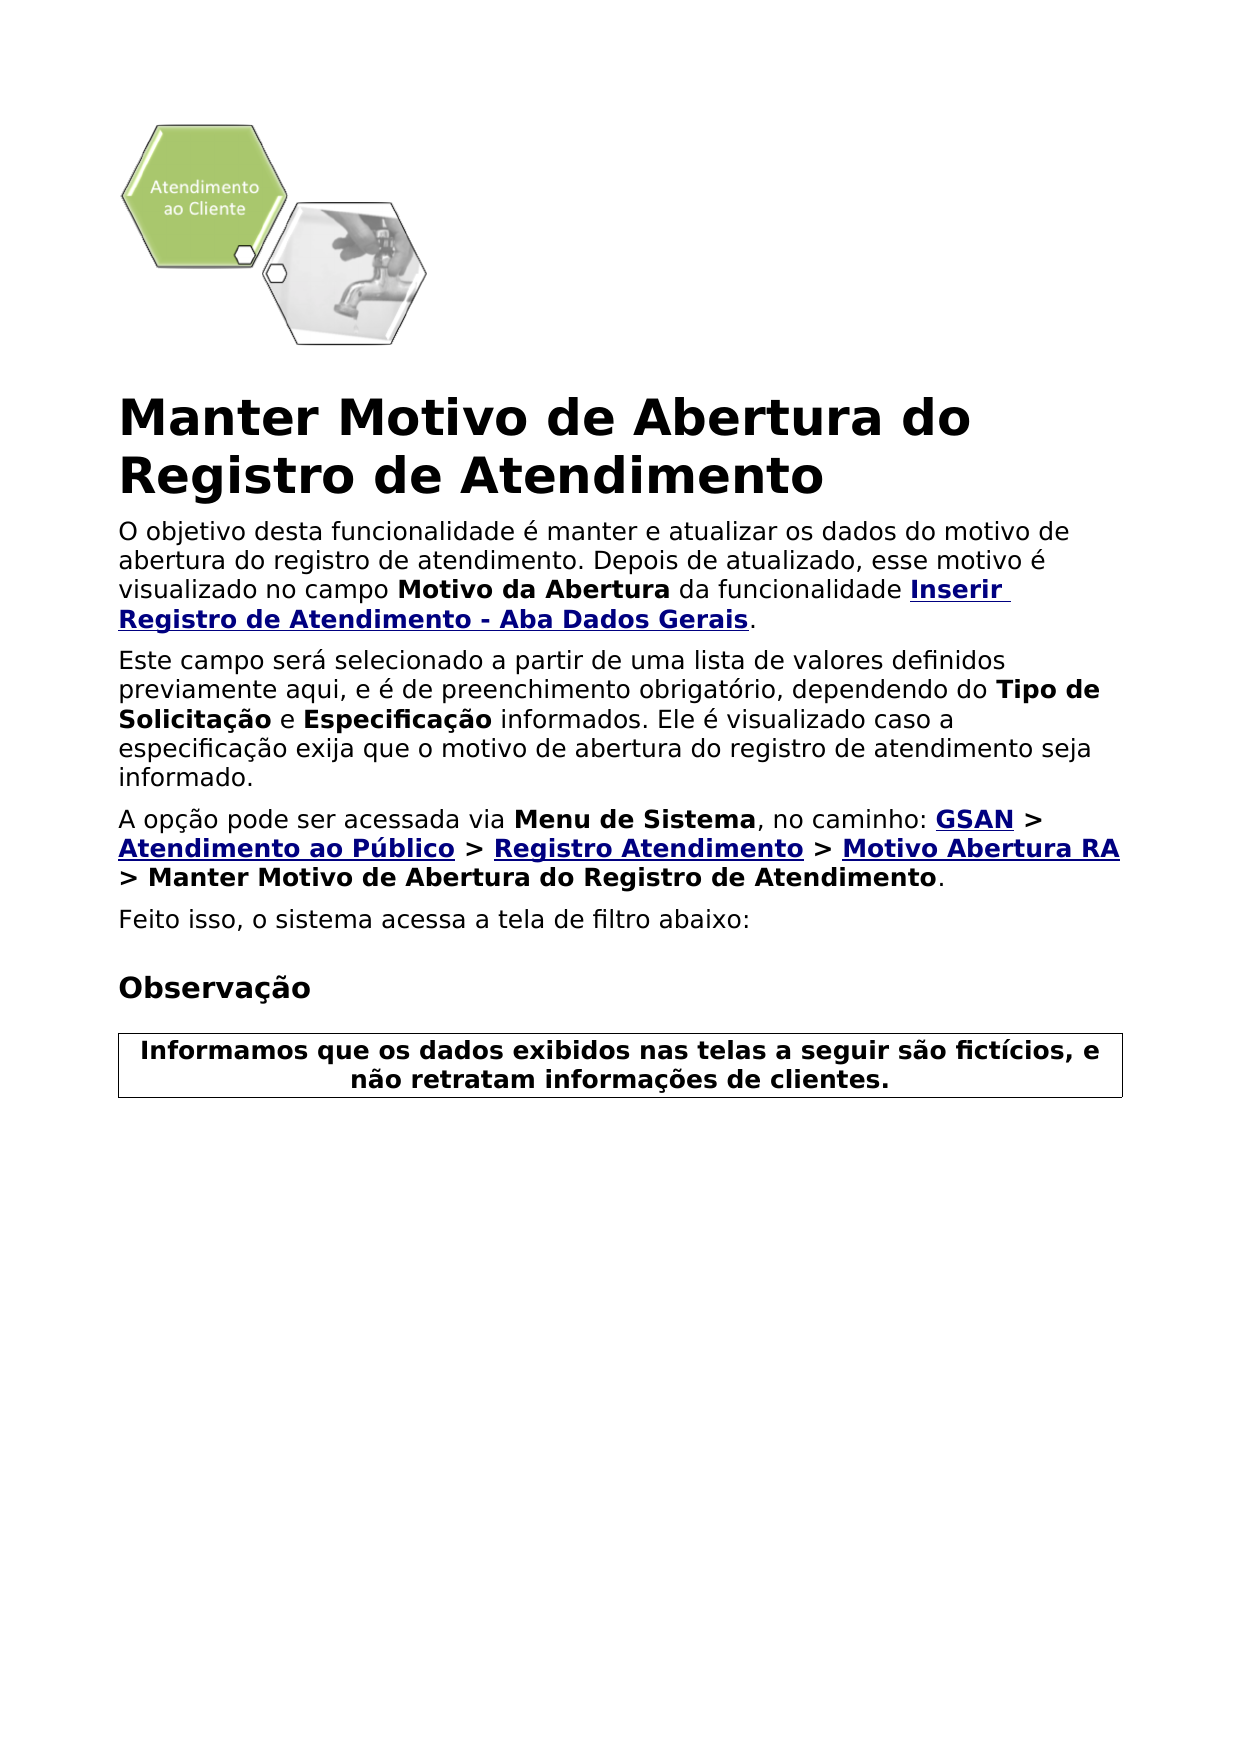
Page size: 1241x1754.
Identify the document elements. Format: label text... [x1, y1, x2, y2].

text O objetivo desta funcionalidade é manter e atualizar os dados do motivo de abertura do registro de atendimento. Depois de atualizado, esse motivo é visualizado no campo Motivo da Abertura da funcionalidade Inserir Registro de Atendimento - Aba Dados Gerais. [118, 517, 1122, 634]
subtitle Manter Motivo de Abertura do Registro de Atendimento [118, 388, 1122, 505]
picture [118, 118, 431, 351]
text Este campo será selecionado a partir de uma lista de valores definidos previamente aqui, e é de preenchimento obrigatório, dependendo do Tipo de Solicitação e Especificação informados. Ele é visualizado caso a especificação exija que o motivo de abertura do registro de atendimento seja informado. [118, 647, 1122, 792]
text Feito isso, o sistema acessa a tela de filtro abaixo: [118, 905, 1122, 934]
table_header Informamos que os dados exibidos nas telas a seguir são fictícios, e não retratam informações de clientes. [119, 1034, 1122, 1097]
subtitle Observação [118, 972, 1122, 1006]
text A opção pode ser acessada via Menu de Sistema, no caminho: GSAN > Atendimento ao Público > Registro Atendimento > Motivo Abertura RA > Manter Motivo de Abertura do Registro de Atendimento. [118, 805, 1122, 892]
